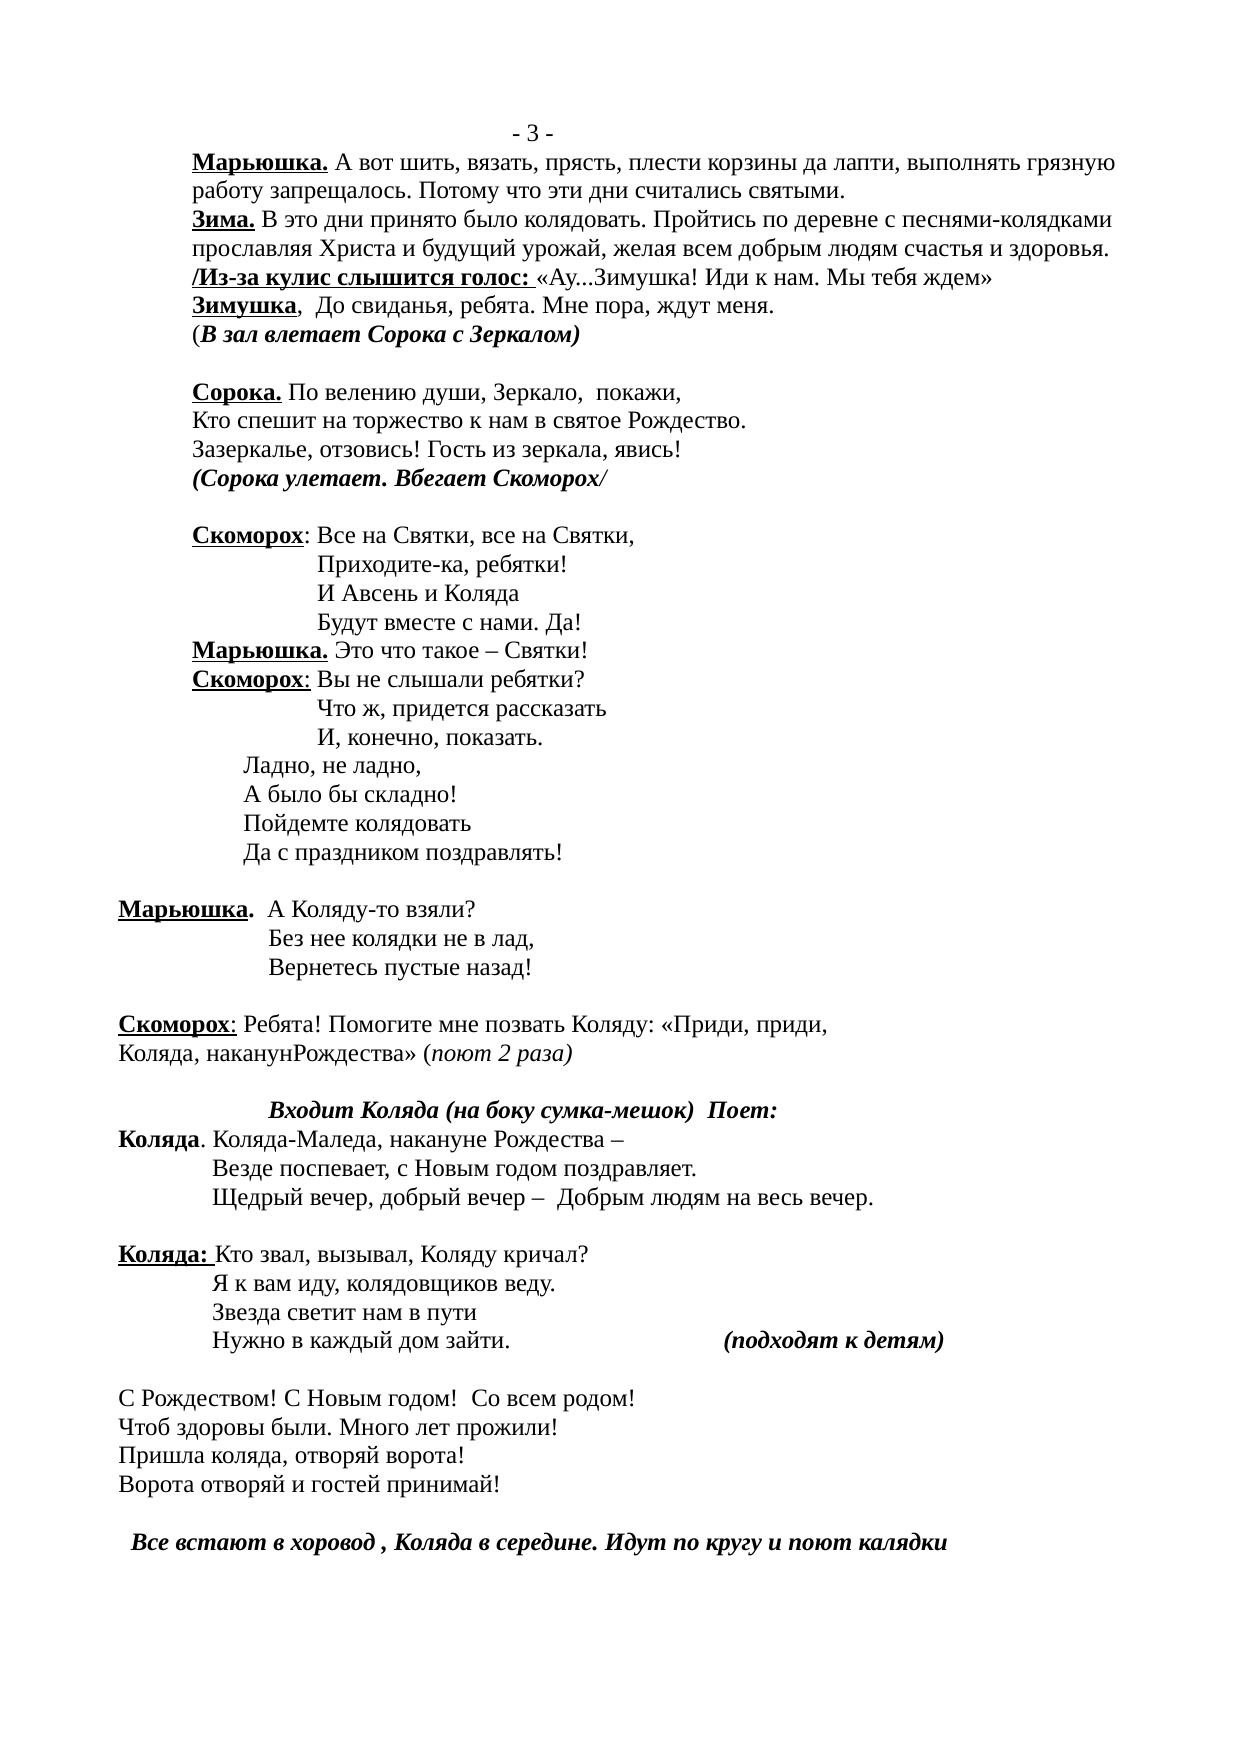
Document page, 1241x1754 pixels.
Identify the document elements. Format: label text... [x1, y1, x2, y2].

list Зима. В это дни принято было колядовать. Пройтись по деревне с песнями-колядками прославляя Христа и будущий урожай, желая всем добрым людям счастья и здоровья. [118, 204, 1122, 262]
text Марьюшка. А Коляду-то взяли? Без нее колядки не в лад, Вернетесь пустые назад! Скоморох: Ребята! Помогите мне позвать Коляду: «Приди, приди, Коляда, наканунРождества» (поют 2 раза) Входит Коляда (на боку сумка-мешок) Поет: Коляда. Коляда-Маледа, накануне Рождества – [118, 894, 1122, 1153]
text Все встают в хоровод , Коляда в середине. Идут по кругу и поют калядки [118, 1498, 1122, 1556]
text Ладно, не ладно, А было бы складно! Пойдемте колядовать Да с праздником поздравлять! [118, 751, 1122, 866]
text - 3 - [118, 118, 1122, 147]
list Марьюшка. А вот шить, вязать, прясть, плести корзины да лапти, выполнять грязную работу запрещалось. Потому что эти дни считались святыми. [118, 147, 1122, 204]
list Сорока. По велению души, Зеркало, покажи, Кто спешит на торжество к нам в святое Рождество. Зазеркалье, отзовись! Гость из зеркала, явись! (Сорока улетает. Вбегает Скоморох/ [118, 377, 1122, 492]
text С Рождеством! С Новым годом! Со всем родом! Чтоб здоровы были. Много лет прожили! Пришла коляда, отворяй ворота! Ворота отворяй и гостей принимай! [118, 1354, 1122, 1498]
list /Из-за кулис слышится голос: «Ау...Зимушка! Иди к нам. Мы тебя ждем» Зимушка, До свиданья, ребята. Мне пора, ждут меня. (В зал влетает Сорока с Зеркалом) [118, 262, 1122, 348]
list Скоморох: Все на Святки, все на Святки, Приходите-ка, ребятки! И Авсень и Коляда Будут вместе с нами. Да! Марьюшка. Это что такое – Святки! Скоморох: Вы не слышали ребятки? Что ж, придется рассказать И, конечно, показать. [118, 521, 1122, 751]
text Везде поспевает, с Новым годом поздравляет. Щедрый вечер, добрый вечер – Добрым людям на весь вечер. Коляда: Кто звал, вызывал, Коляду кричал? Я к вам иду, колядовщиков веду. Звезда светит нам в пути Нужно в каждый дом зайти. (подходят к детям) [118, 1153, 1122, 1354]
